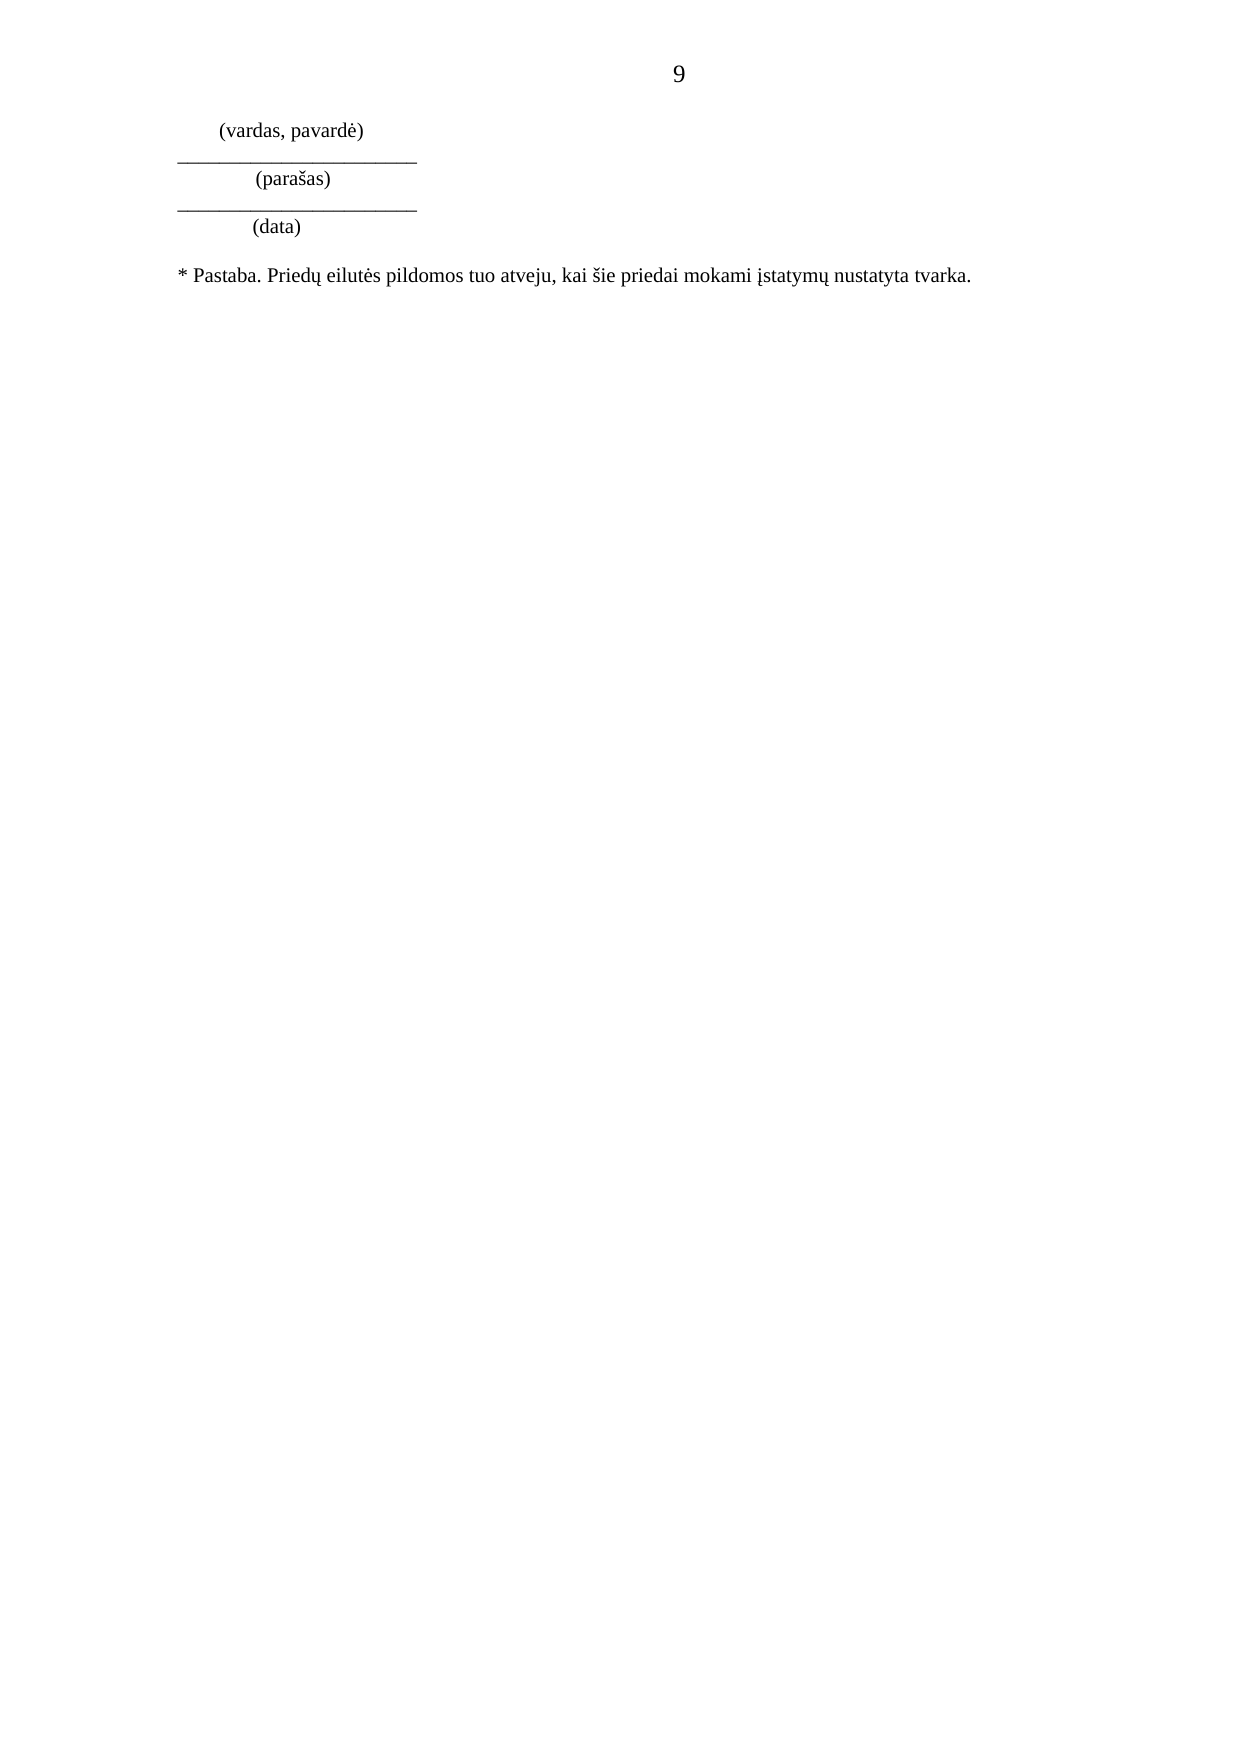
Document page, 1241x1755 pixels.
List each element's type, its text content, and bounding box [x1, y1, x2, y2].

text (vardas, pavardė) [177, 118, 1181, 142]
text * Pastaba. Priedų eilutės pildomos tuo atveju, kai šie priedai mokami įstatymų nustatyta tvarka. [177, 262, 1181, 287]
text _______________________ [177, 190, 1181, 214]
text (parašas) [177, 166, 1181, 190]
text _______________________ [177, 142, 1181, 166]
text (data) [177, 214, 1181, 238]
